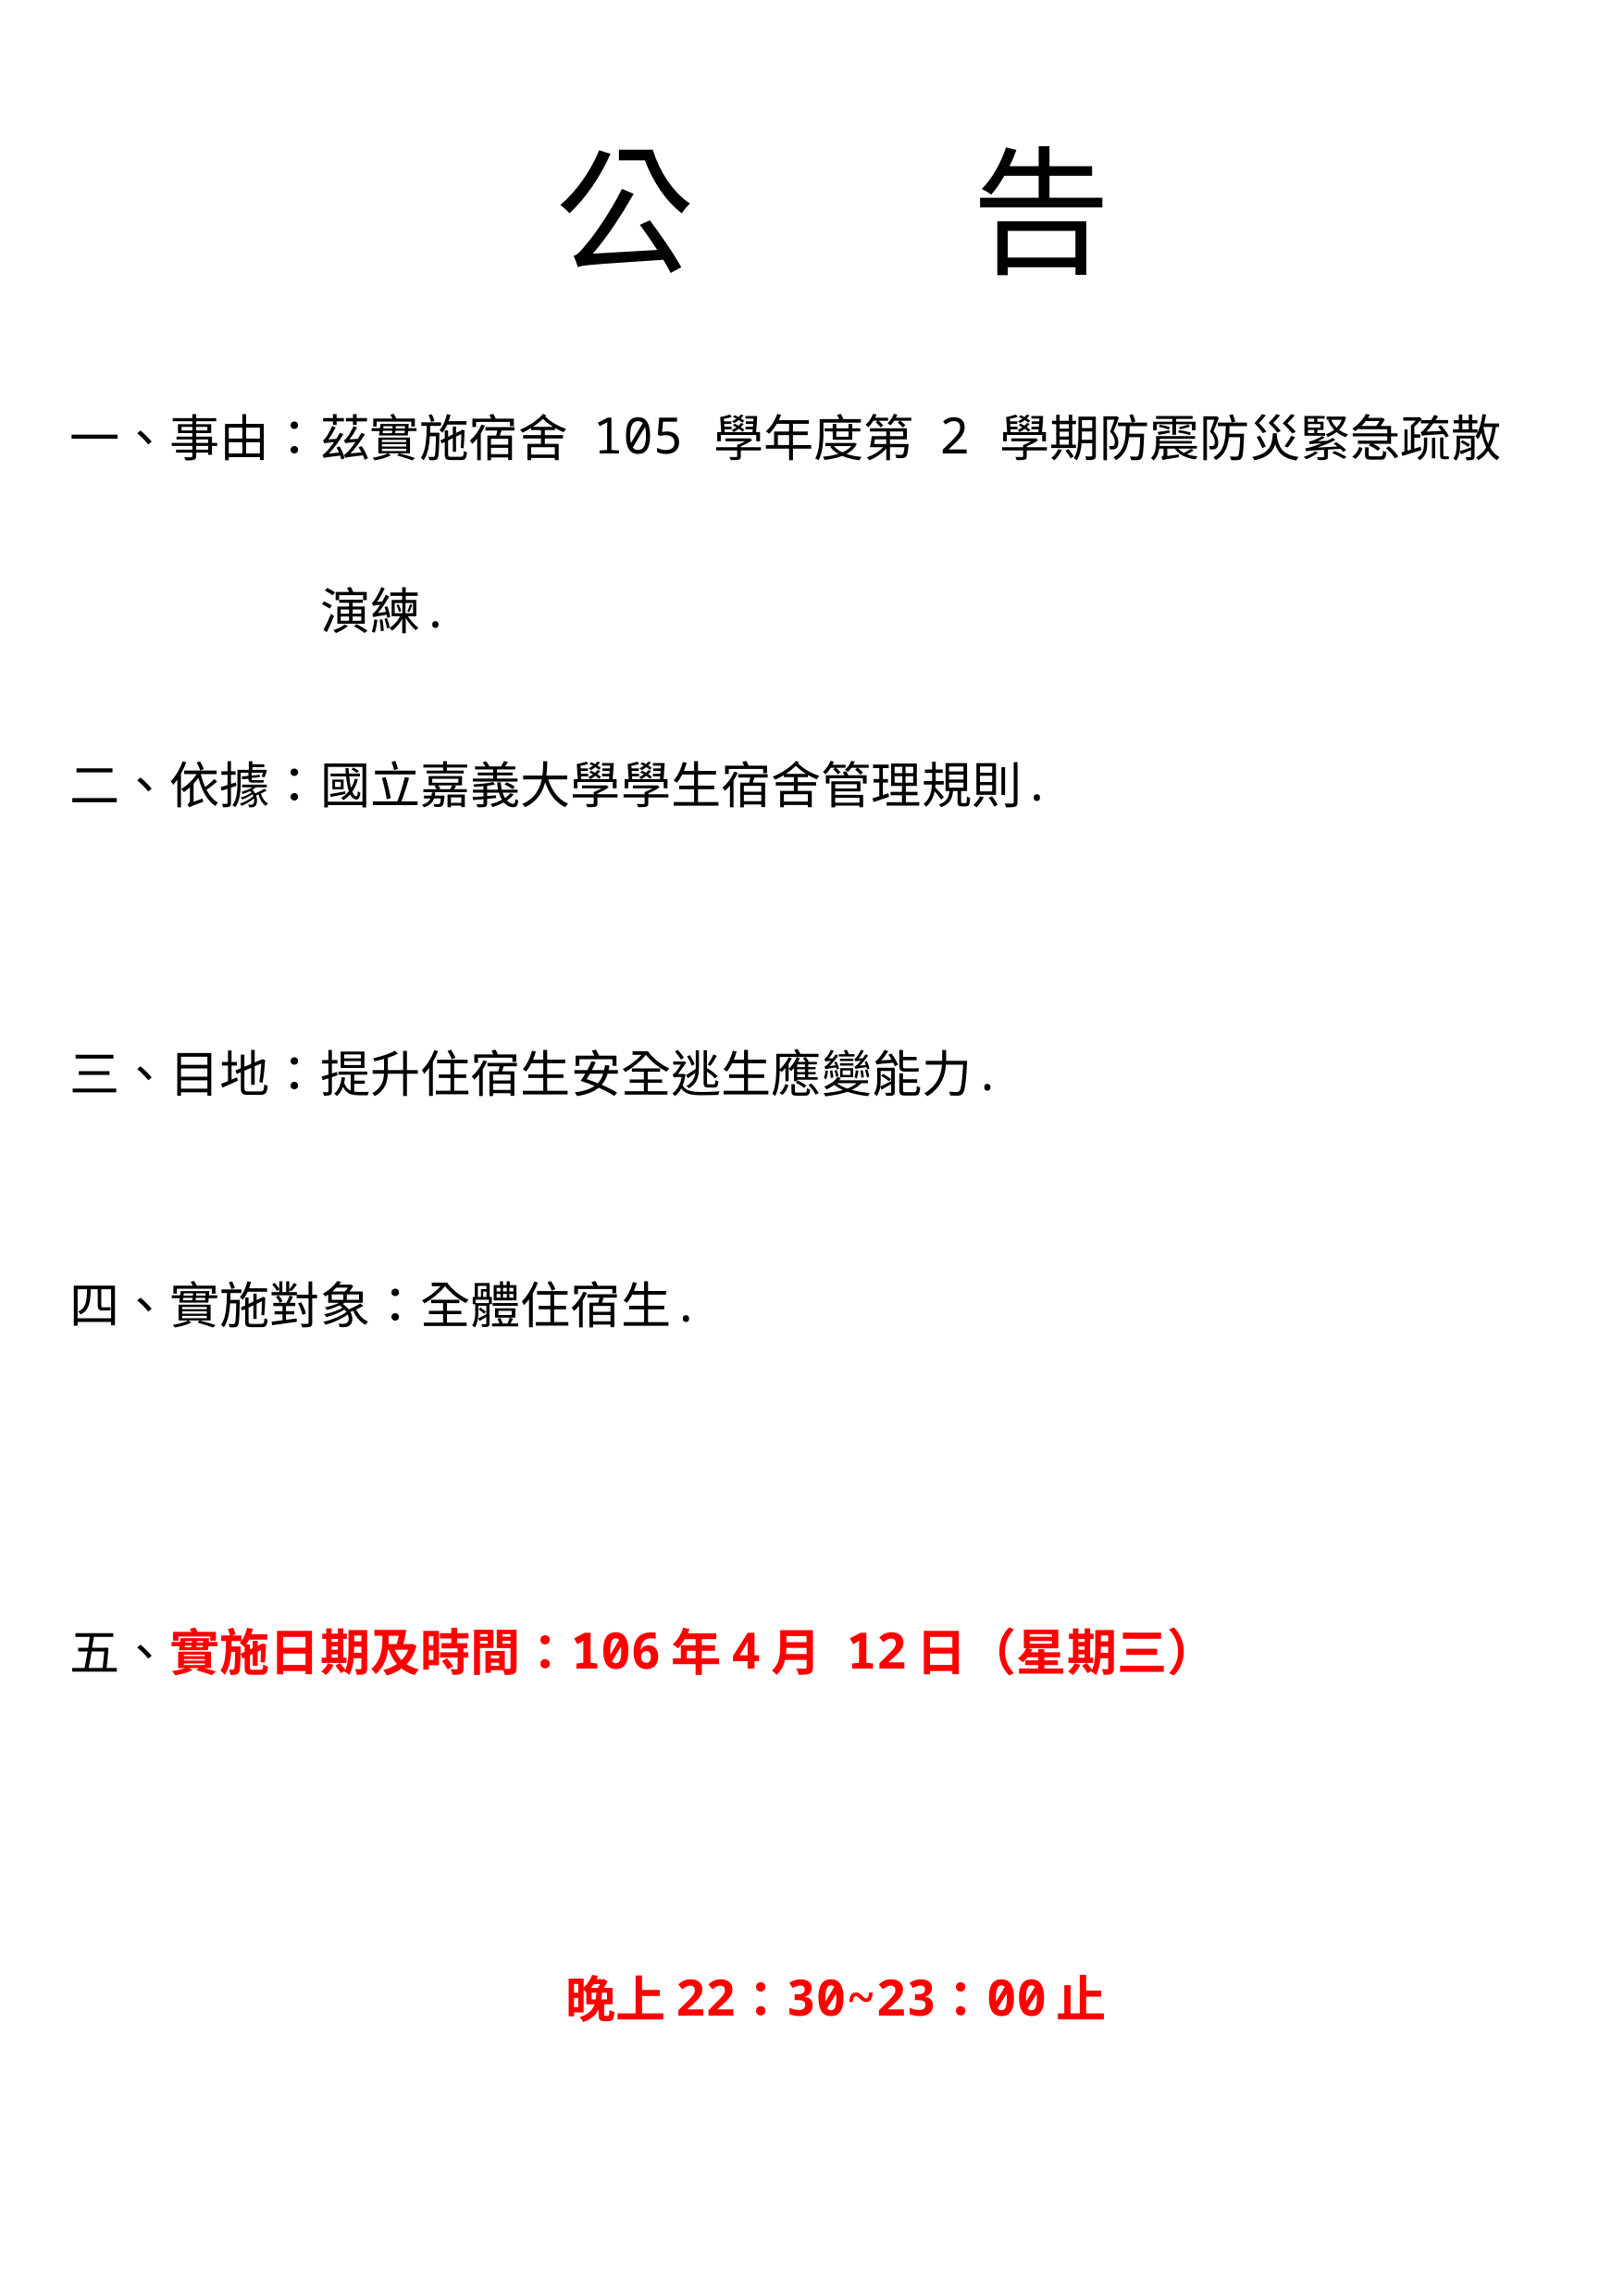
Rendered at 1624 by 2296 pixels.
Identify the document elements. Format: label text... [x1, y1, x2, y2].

text 五、實施日期及時間：106年4月 12日（星期三） [69, 1582, 1554, 1697]
text 一、事由：茲實施宿舍 105 學年度第 2 學期防震防災緊急疏散 [69, 367, 1554, 483]
text 演練. [69, 540, 1554, 656]
text 公 告 [69, 78, 1554, 309]
text 四、實施對象：全體住宿生. [69, 1235, 1554, 1350]
text 晚上22：30~23：00止 [289, 1929, 1554, 2044]
text 二、依據：國立嘉義大學學生宿舍管理規則. [69, 714, 1554, 830]
text 三、目地：提升住宿生安全逃生應變能力. [69, 1003, 1427, 1119]
